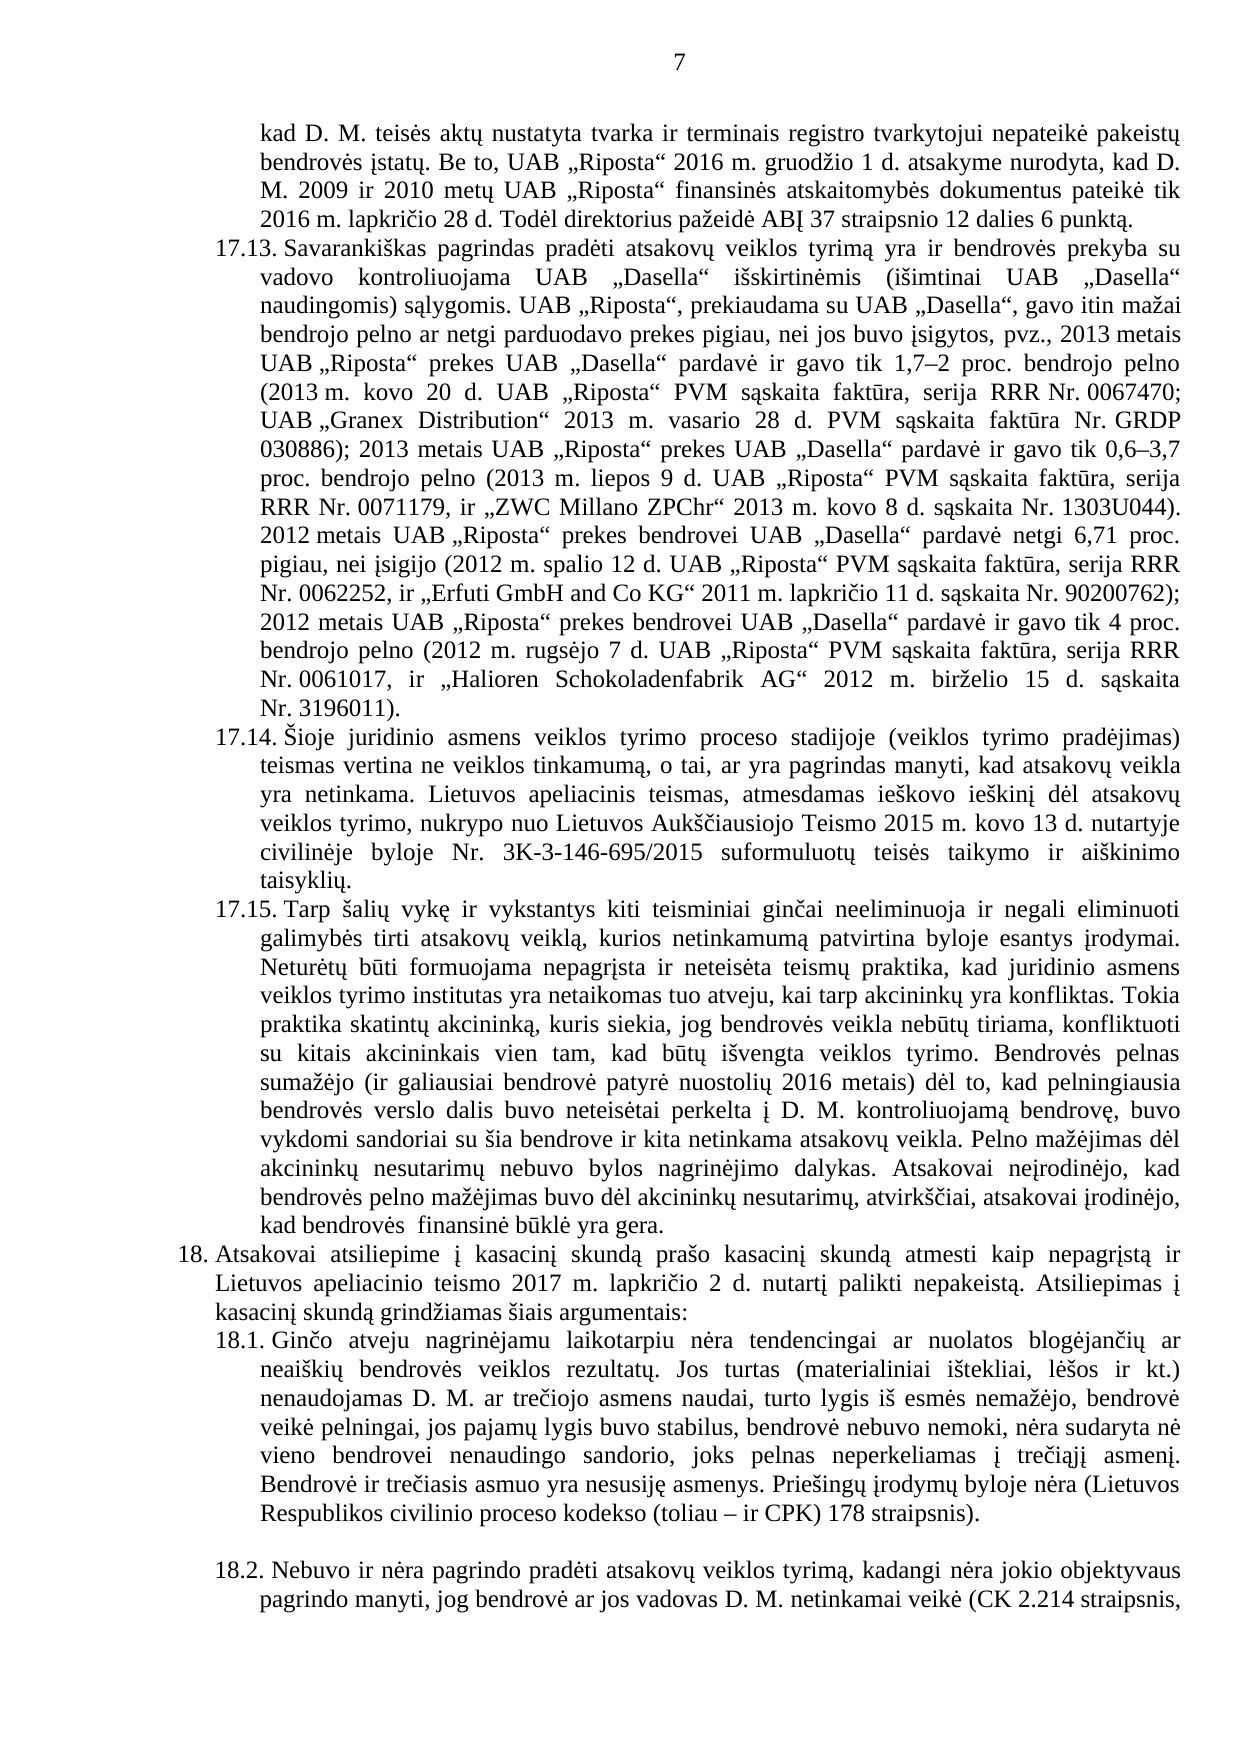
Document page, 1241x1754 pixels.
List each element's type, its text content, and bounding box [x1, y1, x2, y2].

text 17.15. Tarp šalių vykę ir vykstantys kiti teisminiai ginčai neeliminuoja ir negali eliminuoti galimybės tirti atsakovų veiklą, kurios netinkamumą patvirtina byloje esantys įrodymai. Neturėtų būti formuojama nepagrįsta ir neteisėta teismų praktika, kad juridinio asmens veiklos tyrimo institutas yra netaikomas tuo atveju, kai tarp akcininkų yra konfliktas. Tokia praktika skatintų akcininką, kuris siekia, jog bendrovės veikla nebūtų tiriama, konfliktuoti su kitais akcininkais vien tam, kad būtų išvengta veiklos tyrimo. Bendrovės pelnas sumažėjo (ir galiausiai bendrovė patyrė nuostolių 2016 metais) dėl to, kad pelningiausia bendrovės verslo dalis buvo neteisėtai perkelta į D. M. kontroliuojamą bendrovę, buvo vykdomi sandoriai su šia bendrove ir kita netinkama atsakovų veikla. Pelno mažėjimas dėl akcininkų nesutarimų nebuvo bylos nagrinėjimo dalykas. Atsakovai neįrodinėjo, kad bendrovės pelno mažėjimas buvo dėl akcininkų nesutarimų, atvirkščiai, atsakovai įrodinėjo, kad bendrovės finansinė būklė yra gera. [215, 894, 1181, 1239]
text 18.2. Nebuvo ir nėra pagrindo pradėti atsakovų veiklos tyrimą, kadangi nėra jokio objektyvaus pagrindo manyti, jog bendrovė ar jos vadovas D. M. netinkamai veikė (CK 2.214 straipsnis, [214, 1556, 1181, 1613]
text 17.14. Šioje juridinio asmens veiklos tyrimo proceso stadijoje (veiklos tyrimo pradėjimas) teismas vertina ne veiklos tinkamumą, o tai, ar yra pagrindas manyti, kad atsakovų veikla yra netinkama. Lietuvos apeliacinis teismas, atmesdamas ieškovo ieškinį dėl atsakovų veiklos tyrimo, nukrypo nuo Lietuvos Aukščiausiojo Teismo 2015 m. kovo 13 d. nutartyje civilinėje byloje Nr. 3K-3-146-695/2015 suformuluotų teisės taikymo ir aiškinimo taisyklių. [215, 722, 1181, 894]
text 18.1. Ginčo atveju nagrinėjamu laikotarpiu nėra tendencingai ar nuolatos blogėjančių ar neaiškių bendrovės veiklos rezultatų. Jos turtas (materialiniai ištekliai, lėšos ir kt.) nenaudojamas D. M. ar trečiojo asmens naudai, turto lygis iš esmės nemažėjo, bendrovė veikė pelningai, jos pajamų lygis buvo stabilus, bendrovė nebuvo nemoki, nėra sudaryta nė vieno bendrovei nenaudingo sandorio, joks pelnas neperkeliamas į trečiąjį asmenį. Bendrovė ir trečiasis asmuo yra nesusiję asmenys. Priešingų įrodymų byloje nėra (Lietuvos Respublikos civilinio proceso kodekso (toliau – ir CPK) 178 straipsnis). [215, 1326, 1181, 1527]
text 17.13. Savarankiškas pagrindas pradėti atsakovų veiklos tyrimą yra ir bendrovės prekyba su vadovo kontroliuojama UAB „Dasella“ išskirtinėmis (išimtinai UAB „Dasella“ naudingomis) sąlygomis. UAB „Riposta“, prekiaudama su UAB „Dasella“, gavo itin mažai bendrojo pelno ar netgi parduodavo prekes pigiau, nei jos buvo įsigytos, pvz., 2013 metais UAB „Riposta“ prekes UAB „Dasella“ pardavė ir gavo tik 1,7–2 proc. bendrojo pelno (2013 m. kovo 20 d. UAB „Riposta“ PVM sąskaita faktūra, serija RRR Nr. 0067470; UAB „Granex Distribution“ 2013 m. vasario 28 d. PVM sąskaita faktūra Nr. GRDP 030886); 2013 metais UAB „Riposta“ prekes UAB „Dasella“ pardavė ir gavo tik 0,6–3,7 proc. bendrojo pelno (2013 m. liepos 9 d. UAB „Riposta“ PVM sąskaita faktūra, serija RRR Nr. 0071179, ir „ZWC Millano ZPChr“ 2013 m. kovo 8 d. sąskaita Nr. 1303U044). 2012 metais UAB „Riposta“ prekes bendrovei UAB „Dasella“ pardavė netgi 6,71 proc. pigiau, nei įsigijo (2012 m. spalio 12 d. UAB „Riposta“ PVM sąskaita faktūra, serija RRR Nr. 0062252, ir „Erfuti GmbH and Co KG“ 2011 m. lapkričio 11 d. sąskaita Nr. 90200762); 2012 metais UAB „Riposta“ prekes bendrovei UAB „Dasella“ pardavė ir gavo tik 4 proc. bendrojo pelno (2012 m. rugsėjo 7 d. UAB „Riposta“ PVM sąskaita faktūra, serija RRR Nr. 0061017, ir „Halioren Schokoladenfabrik AG“ 2012 m. birželio 15 d. sąskaita Nr. 3196011). [215, 233, 1181, 722]
text kad D. M. teisės aktų nustatyta tvarka ir terminais registro tvarkytojui nepateikė pakeistų bendrovės įstatų. Be to, UAB „Riposta“ 2016 m. gruodžio 1 d. atsakyme nurodyta, kad D. M. 2009 ir 2010 metų UAB „Riposta“ finansinės atskaitomybės dokumentus pateikė tik 2016 m. lapkričio 28 d. Todėl direktorius pažeidė ABĮ 37 straipsnio 12 dalies 6 punktą. [215, 118, 1181, 233]
text 18. Atsakovai atsiliepime į kasacinį skundą prašo kasacinį skundą atmesti kaip nepagrįstą ir Lietuvos apeliacinio teismo 2017 m. lapkričio 2 d. nutartį palikti nepakeistą. Atsiliepimas į kasacinį skundą grindžiamas šiais argumentais: [177, 1239, 1181, 1326]
